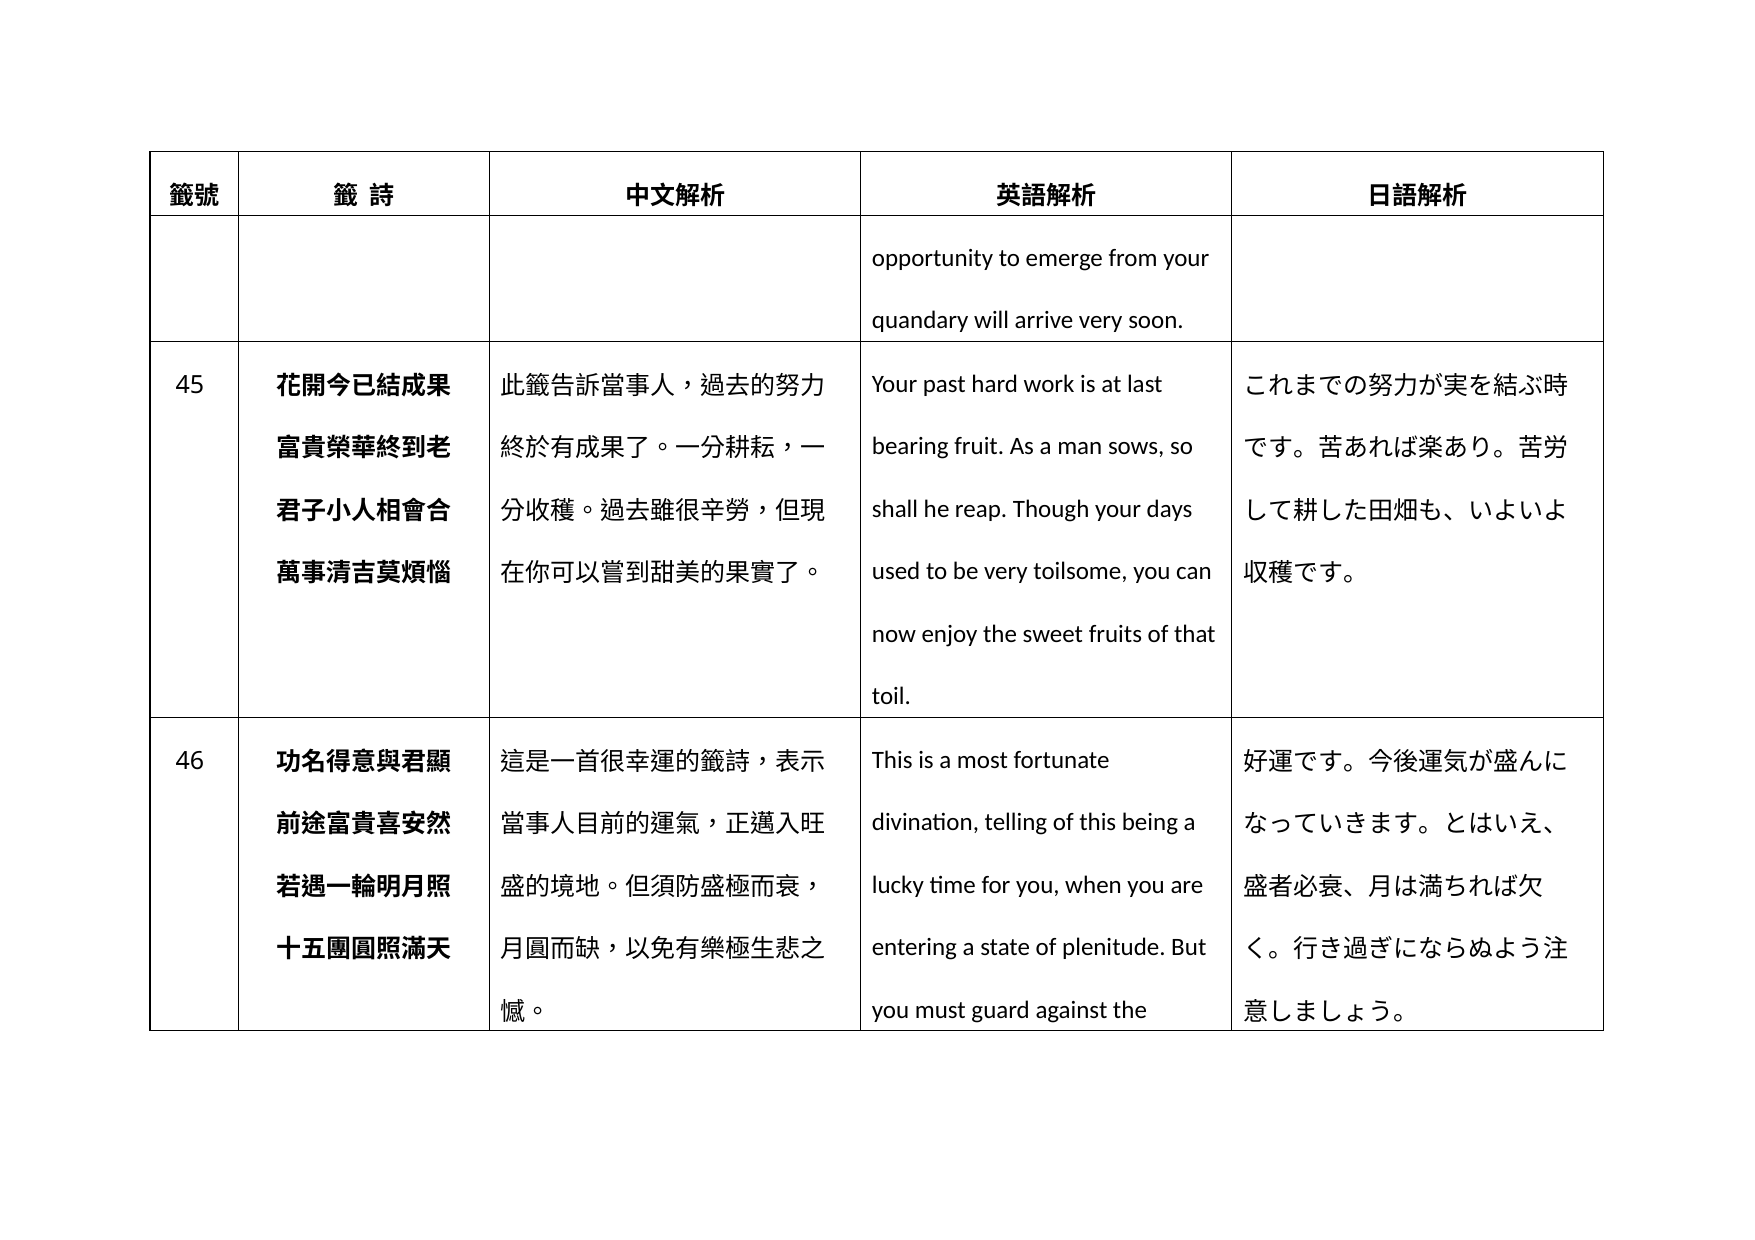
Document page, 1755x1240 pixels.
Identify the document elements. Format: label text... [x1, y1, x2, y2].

table_header 籤 詩 [239, 152, 489, 214]
table_cell [151, 342, 238, 717]
table_cell [151, 216, 238, 341]
table_header 日語解析 [1232, 152, 1603, 214]
table_cell 功名得意與君顯 前途富貴喜安然 若遇一輪明月照 十五團圓照滿天 [239, 718, 489, 1030]
table_header 英語解析 [861, 152, 1231, 214]
table_cell Your past hard work is at last bearing fruit. As a man sows, so shall he reap. Though your days used to be very toilsome, you can now enjoy the sweet fruits of that toil. [861, 342, 1231, 717]
table_cell 花開今已結成果 富貴榮華終到老 君子小人相會合 萬事清吉莫煩惱 [239, 342, 489, 717]
table_cell 這是一首很幸運的籤詩，表示當事人目前的運氣，正邁入旺盛的境地。但須防盛極而衰，月圓而缺，以免有樂極生悲之憾。 [490, 718, 860, 1030]
table_cell 此籤告訴當事人，過去的努力終於有成果了。一分耕耘，一分收穫。過去雖很辛勞，但現在你可以嘗到甜美的果實了。 [490, 342, 860, 717]
table_header 中文解析 [490, 152, 860, 214]
table_cell [1232, 216, 1603, 341]
table_cell This is a most fortunate divination, telling of this being a lucky time for you, when you are entering a state of plenitude. But you must guard against the [861, 718, 1231, 1030]
table_cell [151, 718, 238, 1030]
table_cell [239, 216, 489, 341]
table_header 籤號 [151, 152, 238, 214]
table_cell opportunity to emerge from your quandary will arrive very soon. [861, 216, 1231, 341]
table_cell [490, 216, 860, 341]
table_cell 好運です。今後運気が盛んになっていきます。とはいえ、盛者必衰、月は満ちれば欠く。行き過ぎにならぬよう注意しましょう。 [1232, 718, 1603, 1030]
table_cell これまでの努力が実を結ぶ時です。苦あれば楽あり。苦労して耕した田畑も、いよいよ収穫です。 [1232, 342, 1603, 717]
